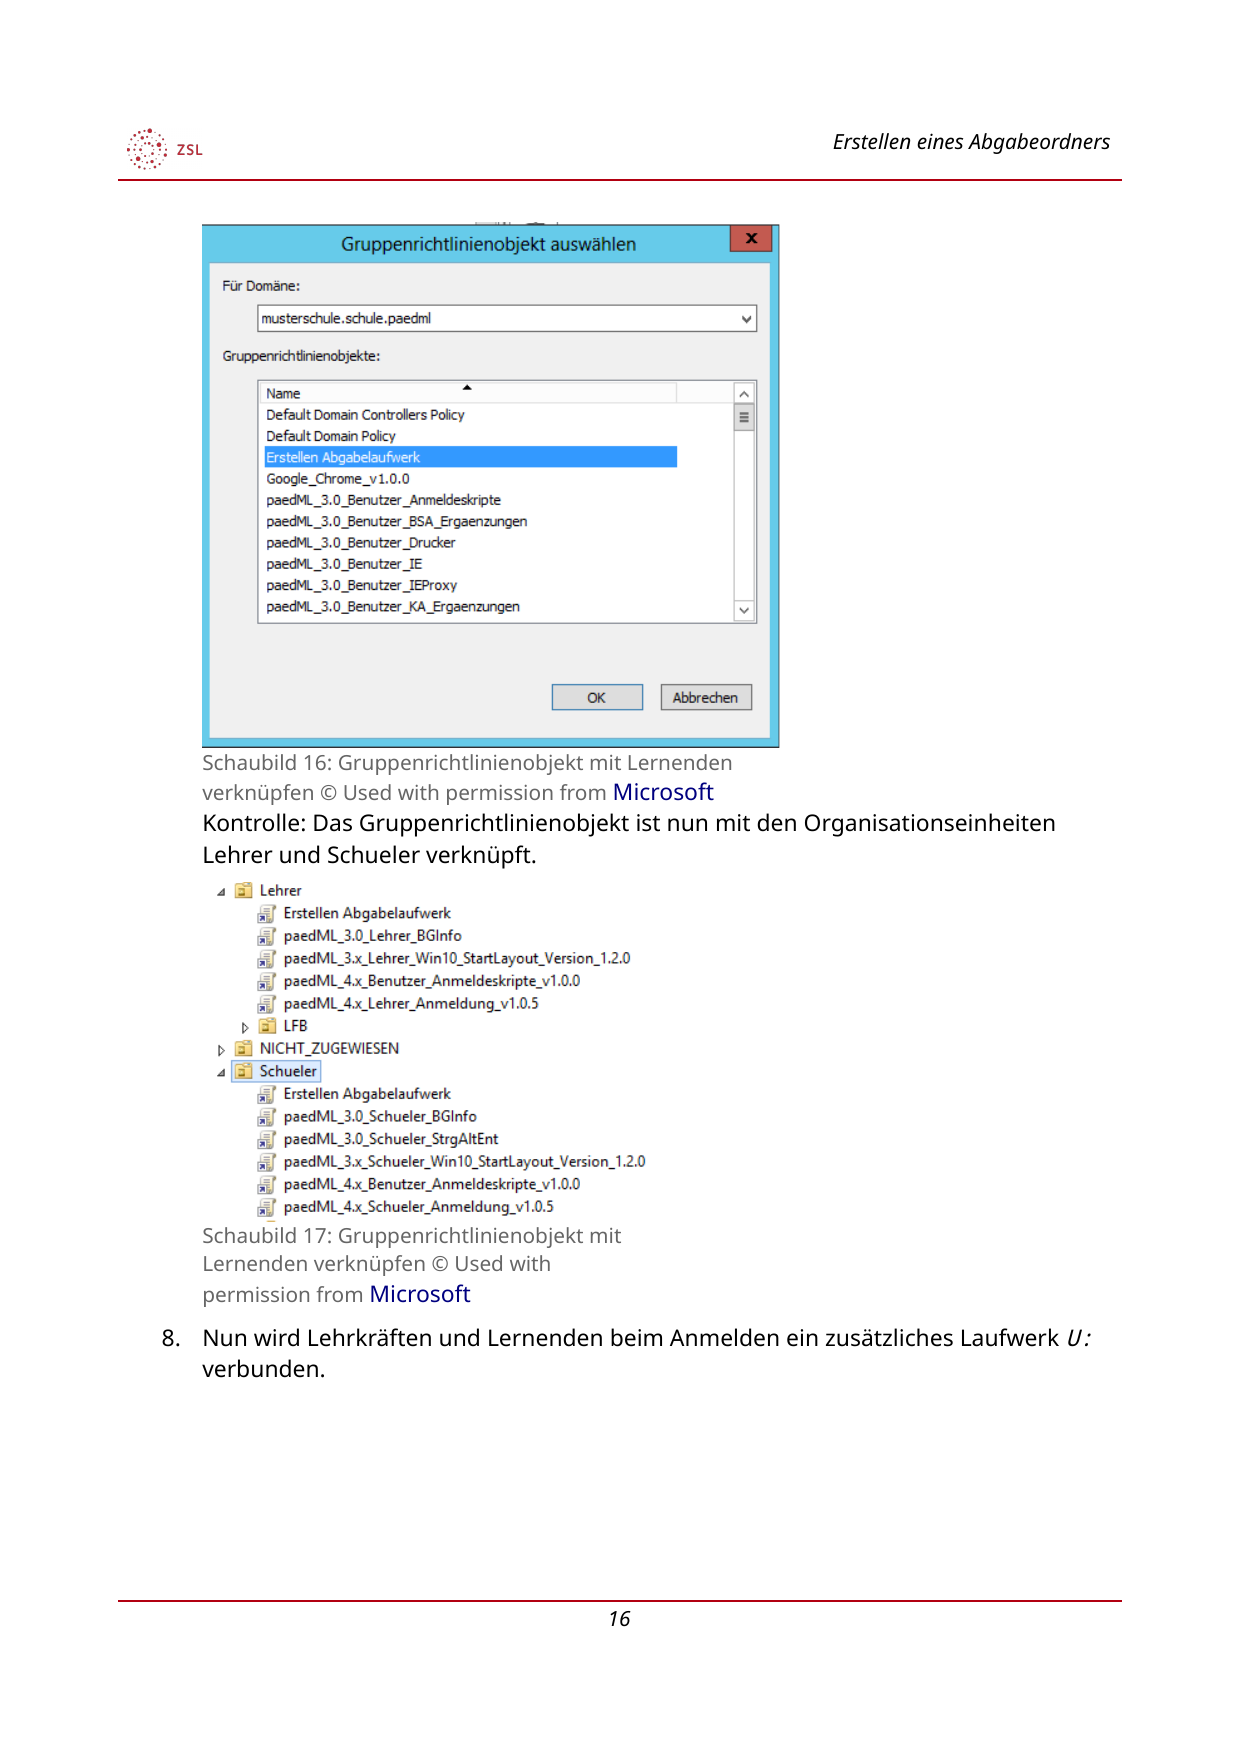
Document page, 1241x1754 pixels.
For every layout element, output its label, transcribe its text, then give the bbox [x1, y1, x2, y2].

picture [127, 128, 203, 170]
picture [202, 222, 780, 748]
list Kontrolle: Das Gruppenrichtlinienobjekt ist nun mit den Organisationseinheiten Lehrer und Schueler verknüpft. [156, 210, 1122, 1309]
list Nun wird Lehrkräften und Lernenden beim Anmelden ein zusätzliches Laufwerk U: verbunden. [156, 1322, 1122, 1384]
list Schaubild 16: Gruppenrichtlinienobjekt mit Lernenden verknüpfen © Used with permission from Microsoft [202, 748, 779, 807]
list Schaubild 17: Gruppenrichtlinienobjekt mit Lernenden verknüpfen © Used with permission from Microsoft [202, 1222, 658, 1309]
picture [202, 882, 659, 1222]
